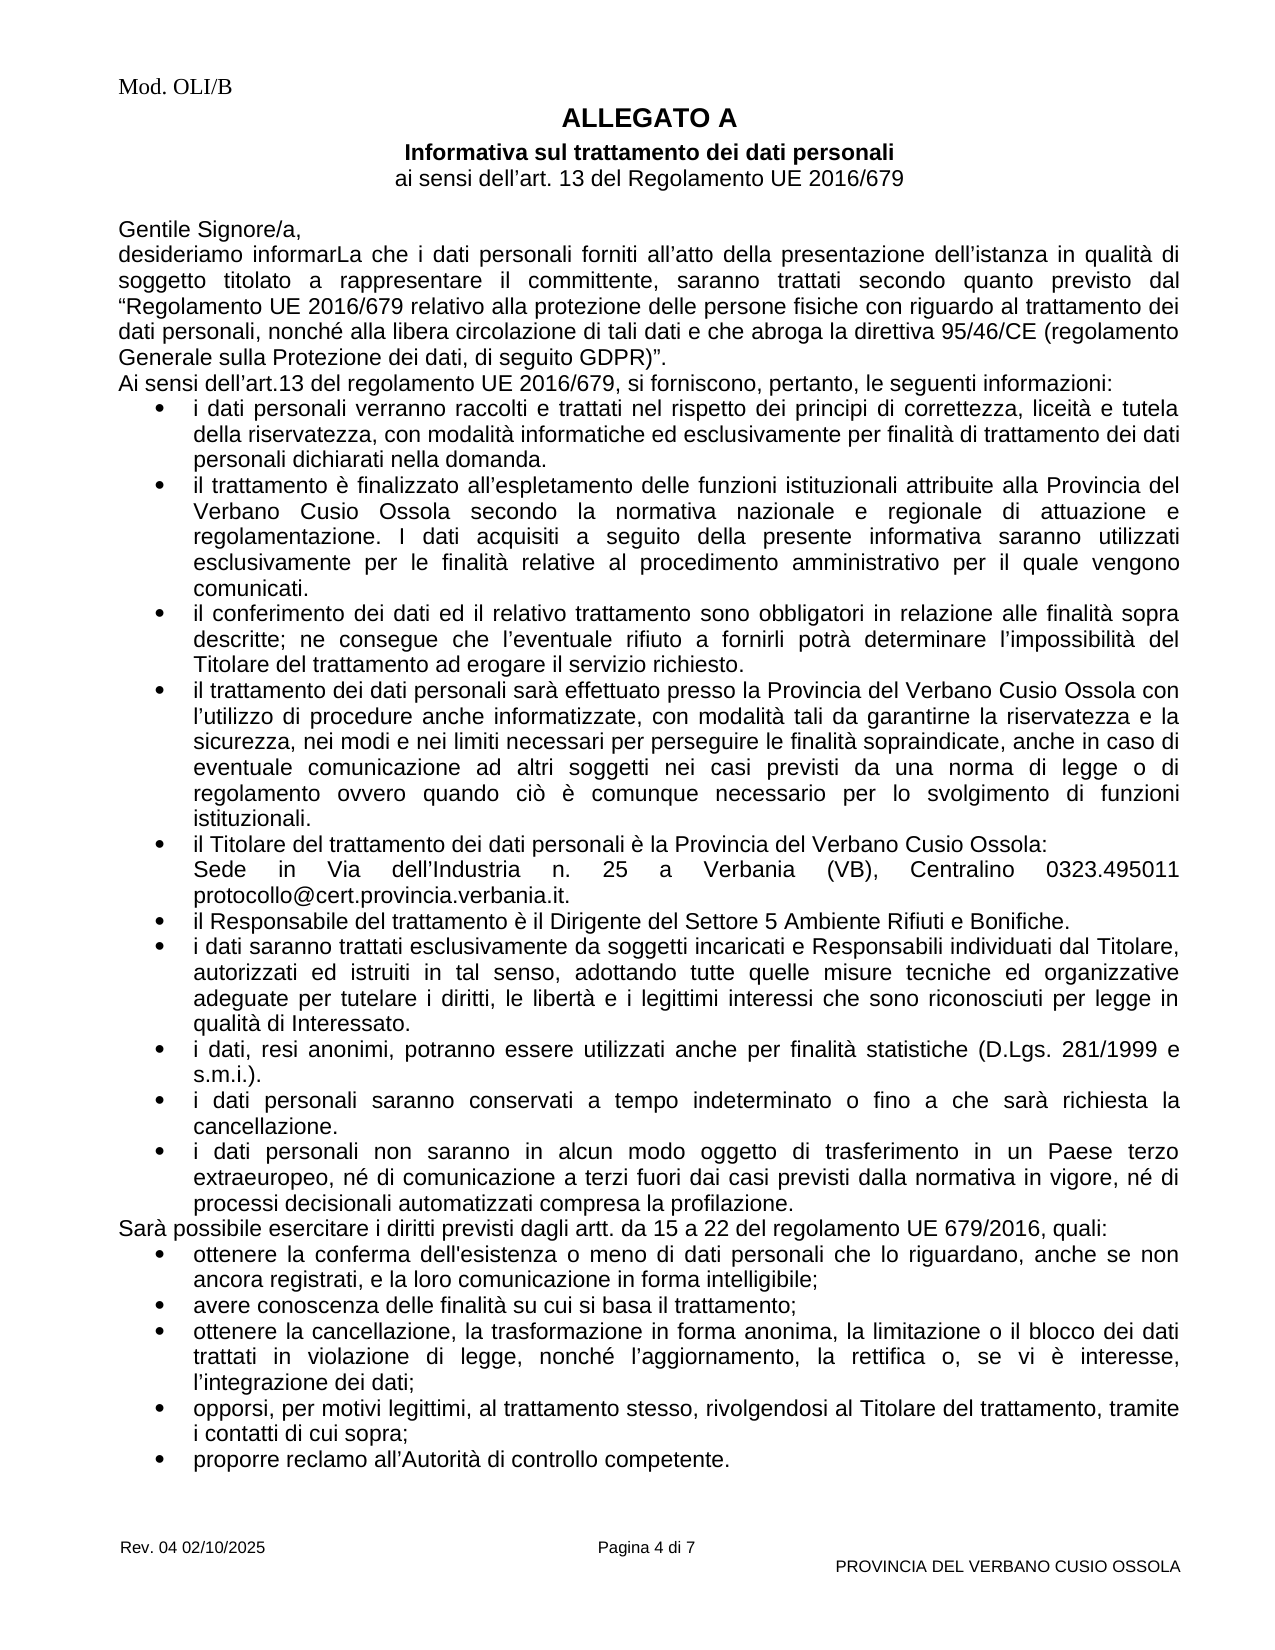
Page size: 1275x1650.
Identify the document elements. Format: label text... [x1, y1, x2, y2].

list i dati personali verranno raccolti e trattati nel rispetto dei principi di correttezza, liceità e tutela della riservatezza, con modalità informatiche ed esclusivamente per finalità di trattamento dei dati personali dichiarati nella domanda. [156, 396, 1181, 473]
list proporre reclamo all’Autorità di controllo competente. [156, 1446, 1181, 1472]
text ai sensi dell’art. 13 del Regolamento UE 2016/679 [118, 165, 1181, 191]
list Sede in Via dell’Industria n. 25 a Verbania (VB), Centralino 0323.495011 protocollo@cert.provincia.verbania.it. [156, 857, 1181, 908]
list ottenere la cancellazione, la trasformazione in forma anonima, la limitazione o il blocco dei dati trattati in violazione di legge, nonché l’aggiornamento, la rettifica o, se vi è interesse, l’integrazione dei dati; [156, 1318, 1181, 1395]
list il trattamento è finalizzato all’espletamento delle funzioni istituzionali attribuite alla Provincia del Verbano Cusio Ossola secondo la normativa nazionale e regionale di attuazione e regolamentazione. I dati acquisiti a seguito della presente informativa saranno utilizzati esclusivamente per le finalità relative al procedimento amministrativo per il quale vengono comunicati. [156, 473, 1181, 601]
list avere conoscenza delle finalità su cui si basa il trattamento; [156, 1293, 1181, 1318]
list i dati personali saranno conservati a tempo indeterminato o fino a che sarà richiesta la cancellazione. [156, 1088, 1181, 1139]
text Gentile Signore/a, [118, 216, 1181, 242]
list i dati personali non saranno in alcun modo oggetto di trasferimento in un Paese terzo extraeuropeo, né di comunicazione a terzi fuori dai casi previsti dalla normativa in vigore, né di processi decisionali automatizzati compresa la profilazione. [156, 1139, 1181, 1216]
list opporsi, per motivi legittimi, al trattamento stesso, rivolgendosi al Titolare del trattamento, tramite i contatti di cui sopra; [156, 1395, 1181, 1446]
list il Titolare del trattamento dei dati personali è la Provincia del Verbano Cusio Ossola: [156, 831, 1181, 857]
list ottenere la conferma dell'esistenza o meno di dati personali che lo riguardano, anche se non ancora registrati, e la loro comunicazione in forma intelligibile; [156, 1241, 1181, 1293]
list il conferimento dei dati ed il relativo trattamento sono obbligatori in relazione alle finalità sopra descritte; ne consegue che l’eventuale rifiuto a fornirli potrà determinare l’impossibilità del Titolare del trattamento ad erogare il servizio richiesto. [156, 601, 1181, 678]
list i dati, resi anonimi, potranno essere utilizzati anche per finalità statistiche (D.Lgs. 281/1999 e s.m.i.). [156, 1036, 1181, 1088]
text desideriamo informarLa che i dati personali forniti all’atto della presentazione dell’istanza in qualità di soggetto titolato a rappresentare il committente, saranno trattati secondo quanto previsto dal “Regolamento UE 2016/679 relativo alla protezione delle persone fisiche con riguardo al trattamento dei dati personali, nonché alla libera circolazione di tali dati e che abroga la direttiva 95/46/CE (regolamento Generale sulla Protezione dei dati, di seguito GDPR)”. [118, 242, 1181, 370]
list il trattamento dei dati personali sarà effettuato presso la Provincia del Verbano Cusio Ossola con l’utilizzo di procedure anche informatizzate, con modalità tali da garantirne la riservatezza e la sicurezza, nei modi e nei limiti necessari per perseguire le finalità sopraindicate, anche in caso di eventuale comunicazione ad altri soggetti nei casi previsti da una norma di legge o di regolamento ovvero quando ciò è comunque necessario per lo svolgimento di funzioni istituzionali. [156, 678, 1181, 831]
text Ai sensi dell’art.13 del regolamento UE 2016/679, si forniscono, pertanto, le seguenti informazioni: [118, 370, 1181, 396]
list i dati saranno trattati esclusivamente da soggetti incaricati e Responsabili individuati dal Titolare, autorizzati ed istruiti in tal senso, adottando tutte quelle misure tecniche ed organizzative adeguate per tutelare i diritti, le libertà e i legittimi interessi che sono riconosciuti per legge in qualità di Interessato. [156, 934, 1181, 1036]
text ALLEGATO A [118, 103, 1181, 134]
text Sarà possibile esercitare i diritti previsti dagli artt. da 15 a 22 del regolamento UE 679/2016, quali: [118, 1216, 1181, 1241]
text Informativa sul trattamento dei dati personali [118, 139, 1181, 165]
list il Responsabile del trattamento è il Dirigente del Settore 5 Ambiente Rifiuti e Bonifiche. [156, 908, 1181, 934]
